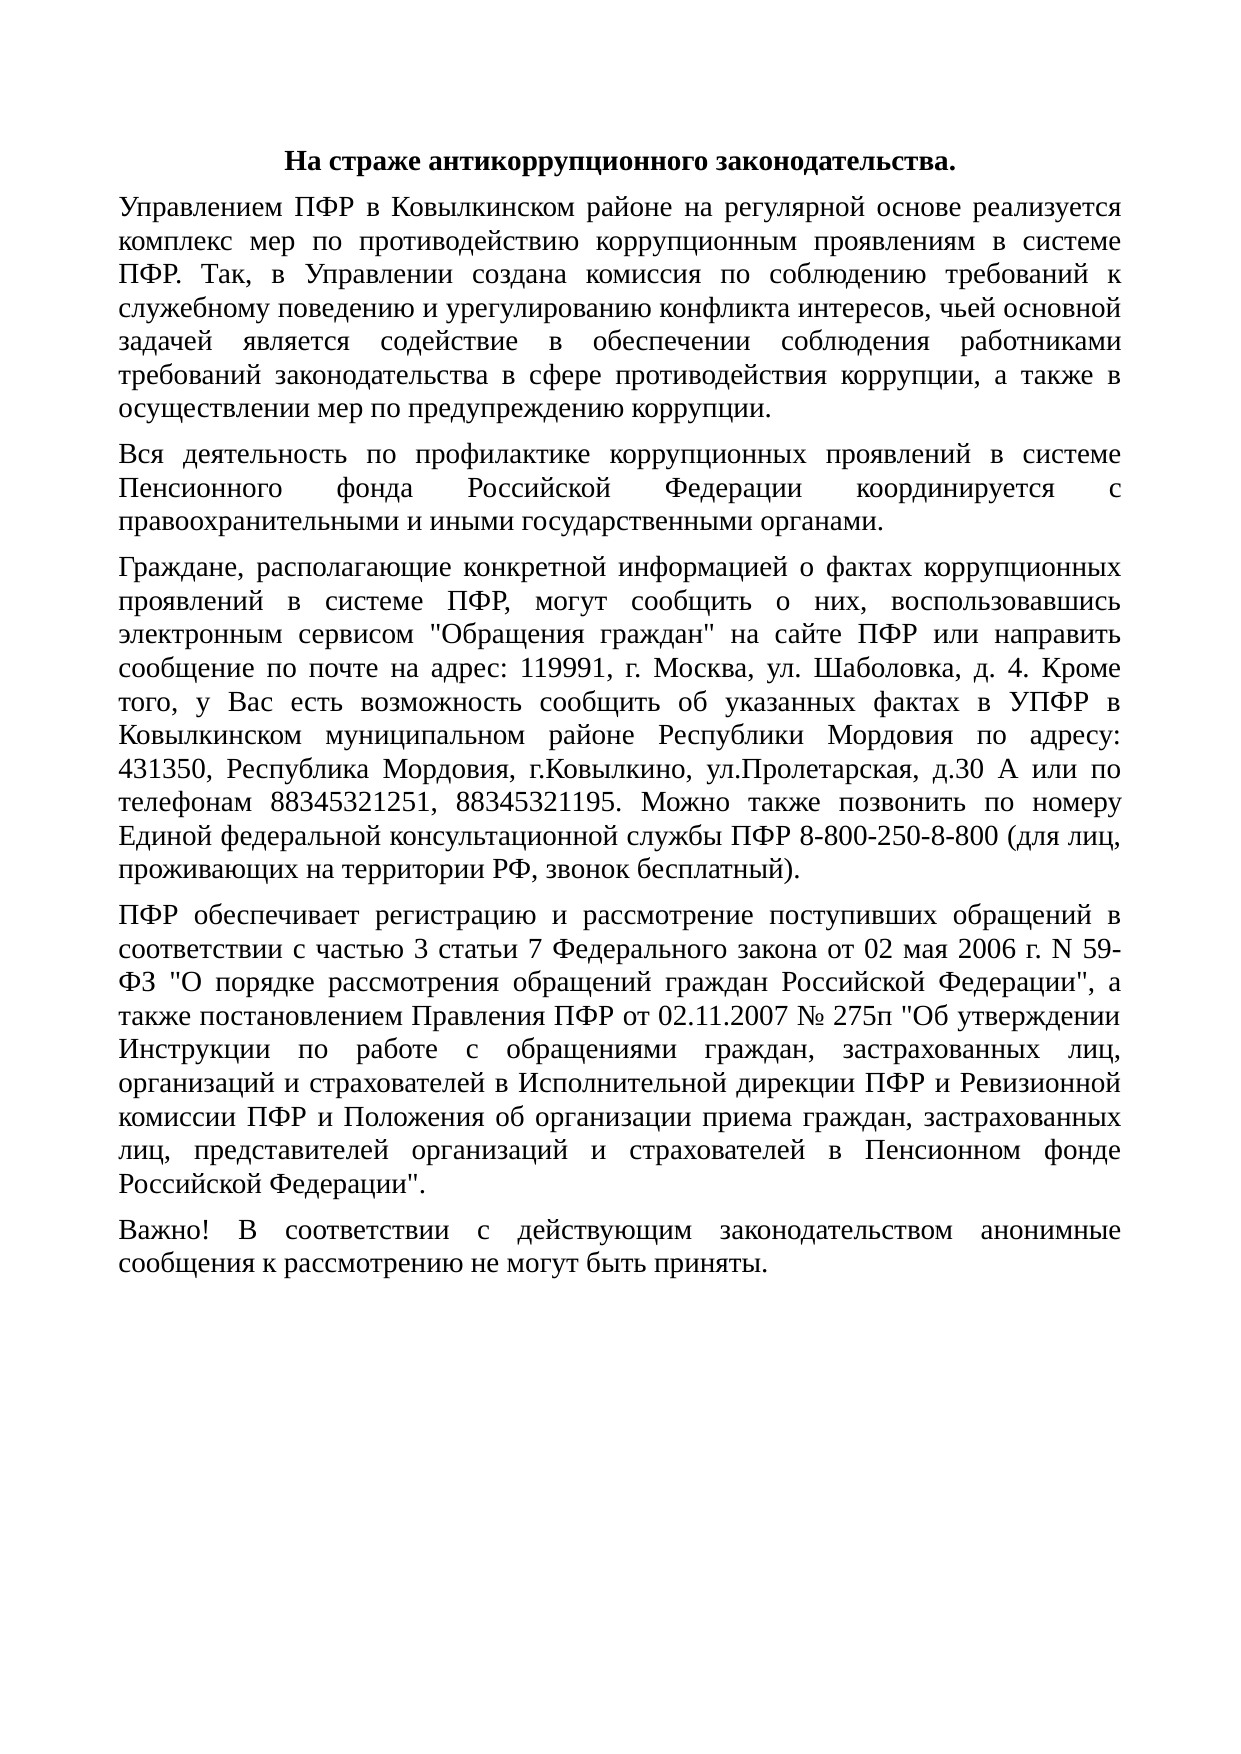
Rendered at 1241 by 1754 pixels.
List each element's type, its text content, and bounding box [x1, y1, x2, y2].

text Вся деятельность по профилактике коррупционных проявлений в системе Пенсионного фонда Российской Федерации координируется с правоохранительными и иными государственными органами. [118, 436, 1122, 537]
text Граждане, располагающие конкретной информацией о фактах коррупционных проявлений в системе ПФР, могут сообщить о них, воспользовавшись электронным сервисом "Обращения граждан" на сайте ПФР или направить сообщение по почте на адрес: 119991, г. Москва, ул. Шаболовка, д. 4. Кроме того, у Вас есть возможность сообщить об указанных фактах в УПФР в Ковылкинском муниципальном районе Республики Мордовия по адресу: 431350, Республика Мордовия, г.Ковылкино, ул.Пролетарская, д.30 А или по телефонам 88345321251, 88345321195. Можно также позвонить по номеру Единой федеральной консультационной службы ПФР 8-800-250-8-800 (для лиц, проживающих на территории РФ, звонок бесплатный). [118, 549, 1122, 885]
text Важно! В соответствии с действующим законодательством анонимные сообщения к рассмотрению не могут быть приняты. [118, 1212, 1122, 1279]
subtitle На страже антикоррупционного законодательства. [118, 143, 1122, 177]
text Управлением ПФР в Ковылкинском районе на регулярной основе реализуется комплекс мер по противодействию коррупционным проявлениям в системе ПФР. Так, в Управлении создана комиссия по соблюдению требований к служебному поведению и урегулированию конфликта интересов, чьей основной задачей является содействие в обеспечении соблюдения работниками требований законодательства в сфере противодействия коррупции, а также в осуществлении мер по предупреждению коррупции. [118, 189, 1122, 424]
text ПФР обеспечивает регистрацию и рассмотрение поступивших обращений в соответствии с частью 3 статьи 7 Федерального закона от 02 мая 2006 г. N 59-ФЗ "О порядке рассмотрения обращений граждан Российской Федерации", а также постановлением Правления ПФР от 02.11.2007 № 275п "Об утверждении Инструкции по работе с обращениями граждан, застрахованных лиц, организаций и страхователей в Исполнительной дирекции ПФР и Ревизионной комиссии ПФР и Положения об организации приема граждан, застрахованных лиц, представителей организаций и страхователей в Пенсионном фонде Российской Федерации". [118, 897, 1122, 1199]
